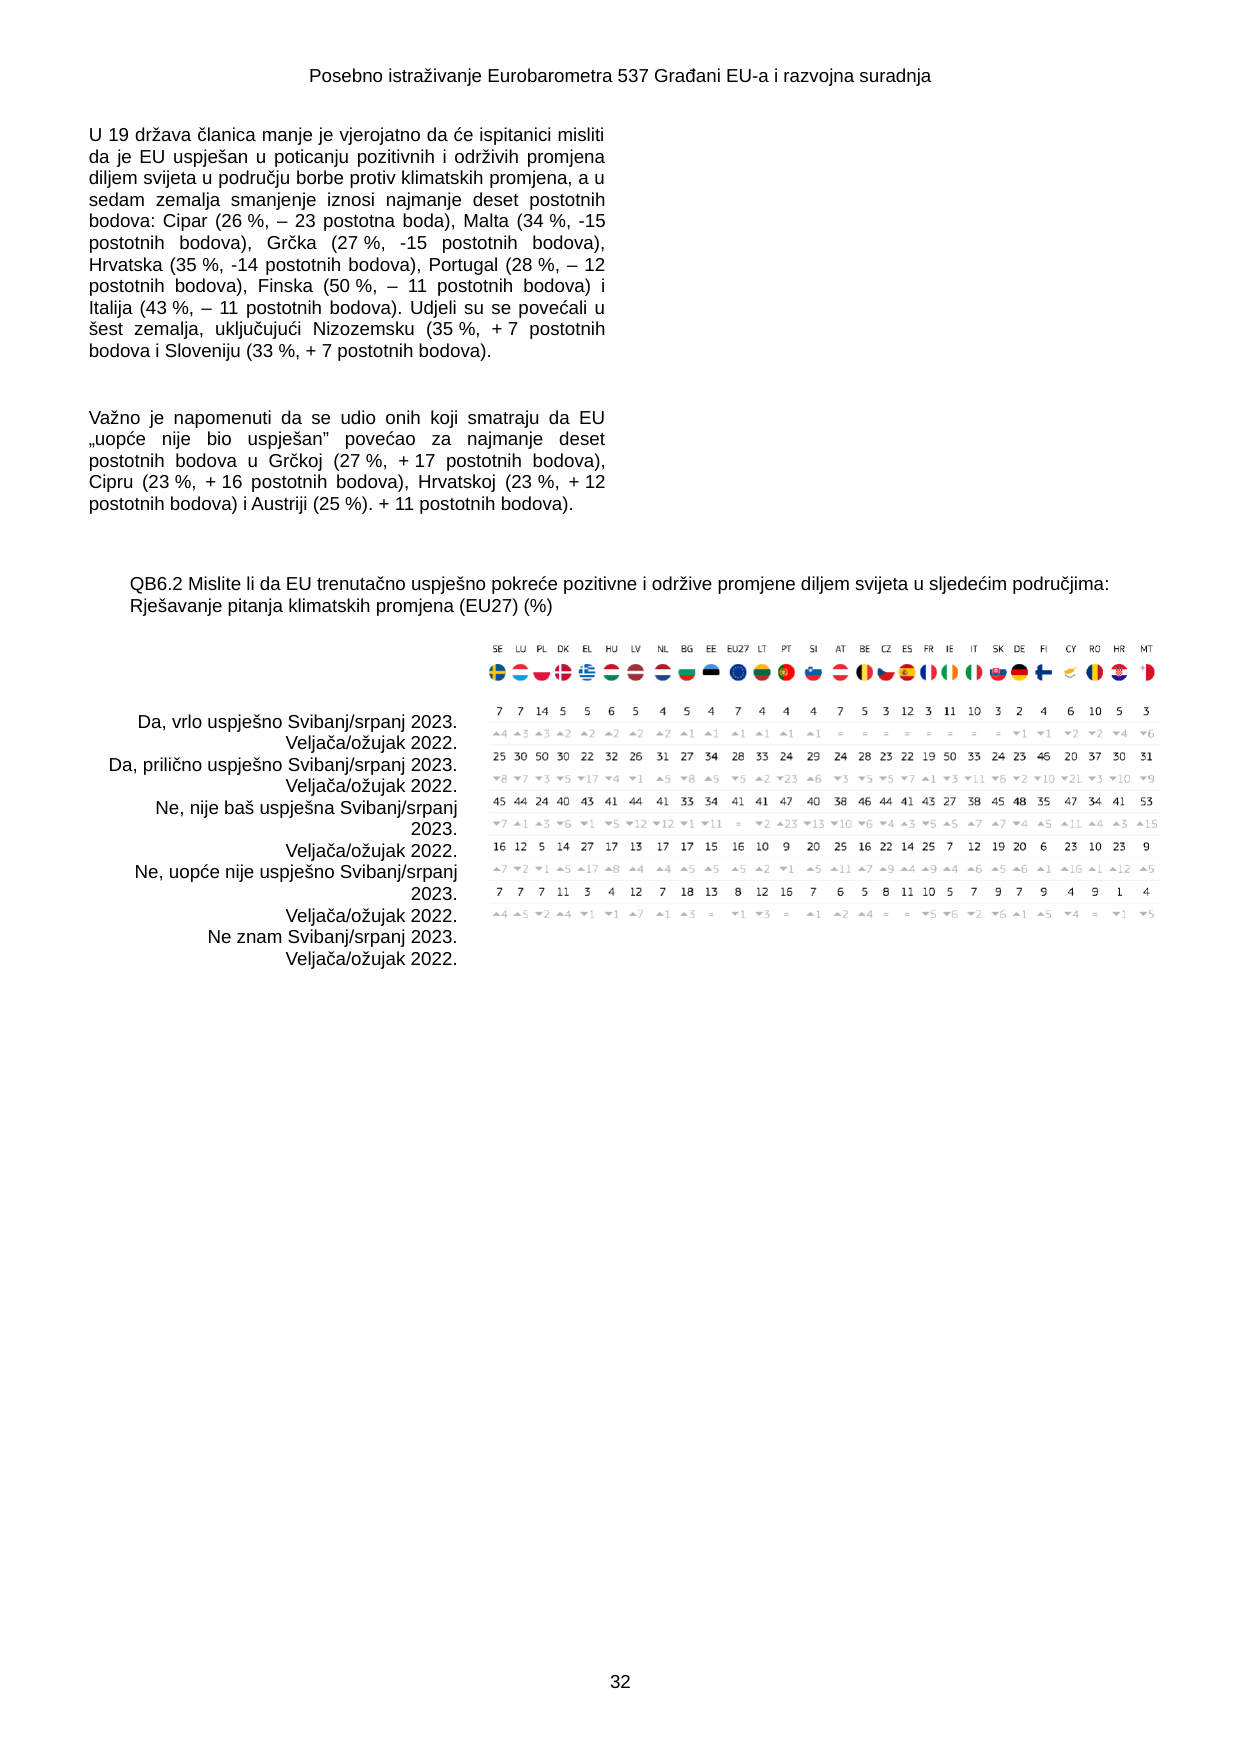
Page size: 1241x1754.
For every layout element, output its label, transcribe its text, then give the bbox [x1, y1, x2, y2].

text U 19 država članica manje je vjerojatno da će ispitanici misliti da je EU uspješan u poticanju pozitivnih i održivih promjena diljem svijeta u području borbe protiv klimatskih promjena, a u sedam zemalja smanjenje iznosi najmanje deset postotnih bodova: Cipar (26 %, – 23 postotna boda), Malta (34 %, -15 postotnih bodova), Grčka (27 %, -15 postotnih bodova), Hrvatska (35 %, -14 postotnih bodova), Portugal (28 %, – 12 postotnih bodova), Finska (50 %, – 11 postotnih bodova) i Italija (43 %, – 11 postotnih bodova). Udjeli su se povećali u šest zemalja, uključujući Nizozemsku (35 %, + 7 postotnih bodova i Sloveniju (33 %, + 7 postotnih bodova). [88, 124, 605, 361]
text Važno je napomenuti da se udio onih koji smatraju da EU „uopće nije bio uspješan” povećao za najmanje deset postotnih bodova u Grčkoj (27 %, + 17 postotnih bodova), Cipru (23 %, + 16 postotnih bodova), Hrvatskoj (23 %, + 12 postotnih bodova) i Austriji (25 %). + 11 postotnih bodova). [88, 406, 605, 514]
picture [484, 634, 1164, 924]
